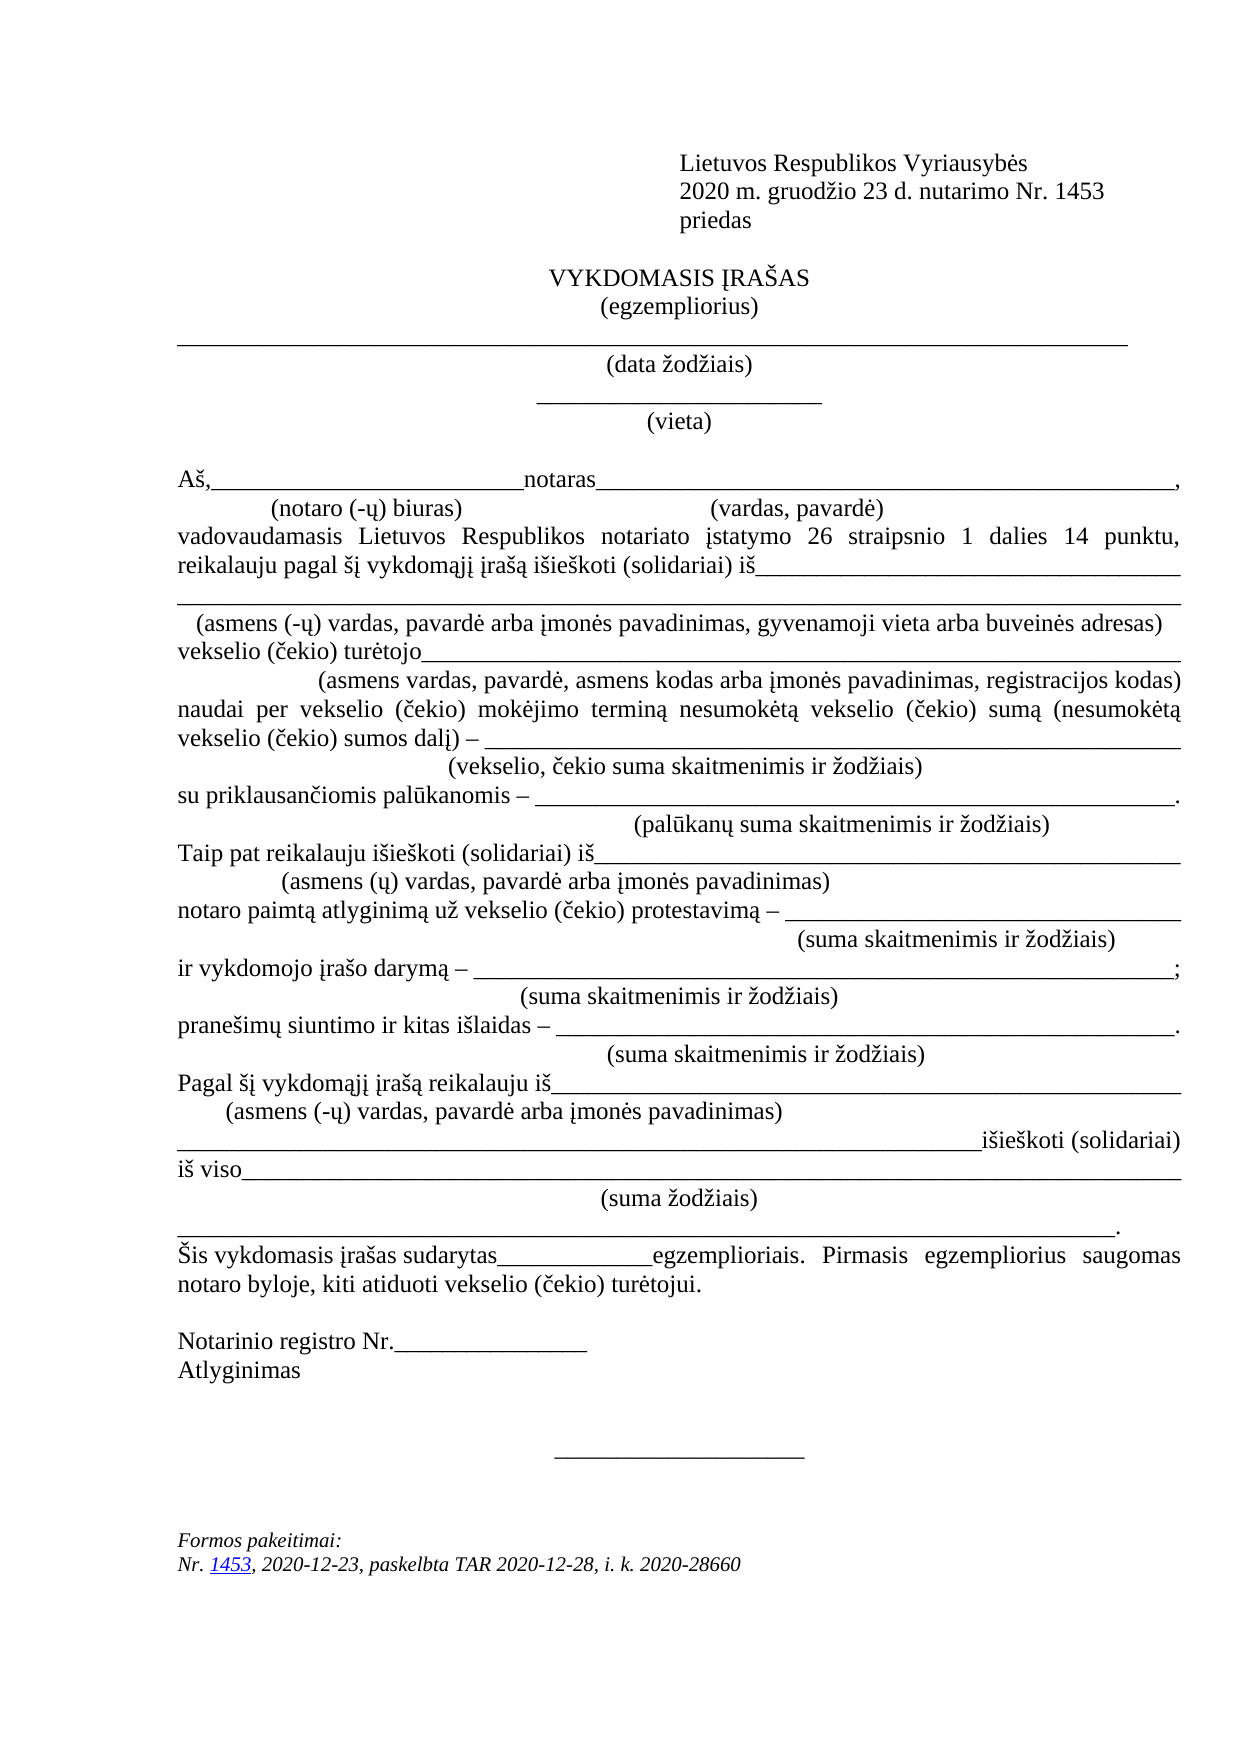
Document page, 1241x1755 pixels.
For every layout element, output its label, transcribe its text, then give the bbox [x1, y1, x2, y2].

text iš viso [177, 1154, 1181, 1183]
text ___________________________________________________________________________. [177, 1211, 1181, 1240]
text (suma žodžiais) [177, 1183, 1181, 1211]
text (notaro (-ų) biuras) (vardas, pavardė) [177, 493, 1181, 521]
text Lietuvos Respublikos Vyriausybės 2020 m. gruodžio 23 d. nutarimo Nr. 1453 priedas [679, 148, 1181, 234]
text Šis vykdomasis įrašas sudarytas egzemplioriais. Pirmasis egzempliorius saugomas notaro byloje, kiti atiduoti vekselio (čekio) turėtojui. [177, 1240, 1181, 1298]
text Nr. 1453, 2020-12-23, paskelbta TAR 2020-12-28, i. k. 2020-28660 [177, 1552, 1181, 1576]
text (suma skaitmenimis ir žodžiais) [177, 924, 1181, 953]
text (asmens (-ų) vardas, pavardė arba įmonės pavadinimas) [177, 1096, 1181, 1125]
text Notarinio registro Nr. [177, 1326, 1181, 1355]
text pranešimų siuntimo ir kitas išlaidas – . [177, 1010, 1181, 1039]
text išieškoti (solidariai) [177, 1125, 1181, 1154]
text (suma skaitmenimis ir žodžiais) [177, 981, 1181, 1010]
text Pagal šį vykdomąjį įrašą reikalauju iš [177, 1068, 1181, 1096]
text (data žodžiais) [177, 349, 1181, 378]
text Formos pakeitimai: [177, 1528, 1181, 1552]
text su priklausančiomis palūkanomis – . [177, 780, 1181, 809]
text (asmens vardas, pavardė, asmens kodas arba įmonės pavadinimas, registracijos kodas) [177, 665, 1181, 694]
text Aš,_________________________notaras , [177, 464, 1181, 493]
text (asmens (ų) vardas, pavardė arba įmonės pavadinimas) [177, 866, 1181, 895]
text vekselio (čekio) turėtojo [177, 636, 1181, 665]
text (vieta) [177, 406, 1181, 435]
text ir vykdomojo įrašo darymą – ; [177, 953, 1181, 981]
text (asmens (-ų) vardas, pavardė arba įmonės pavadinimas, gyvenamoji vieta arba buveinės adresas) [177, 608, 1181, 636]
text (palūkanų suma skaitmenimis ir žodžiais) [177, 809, 1181, 838]
text (vekselio, čekio suma skaitmenimis ir žodžiais) [177, 751, 1181, 780]
text (egzempliorius) [177, 291, 1181, 320]
text naudai per vekselio (čekio) mokėjimo terminą nesumokėtą vekselio (čekio) sumą (nesumokėtą vekselio (čekio) sumos dalį) – [177, 694, 1181, 751]
text –––––––––––––––––––– [177, 1441, 1181, 1470]
text Taip pat reikalauju išieškoti (solidariai) iš [177, 838, 1181, 866]
text (suma skaitmenimis ir žodžiais) [177, 1039, 1181, 1068]
text Atlyginimas [177, 1355, 1181, 1384]
text vadovaudamasis Lietuvos Respublikos notariato įstatymo 26 straipsnio 1 dalies 14 punktu, reikalauju pagal šį vykdomąjį įrašą išieškoti (solidariai) iš [177, 521, 1181, 579]
text Vykdomasis įrašas [177, 263, 1181, 291]
text notaro paimtą atlyginimą už vekselio (čekio) protestavimą – [177, 895, 1181, 924]
